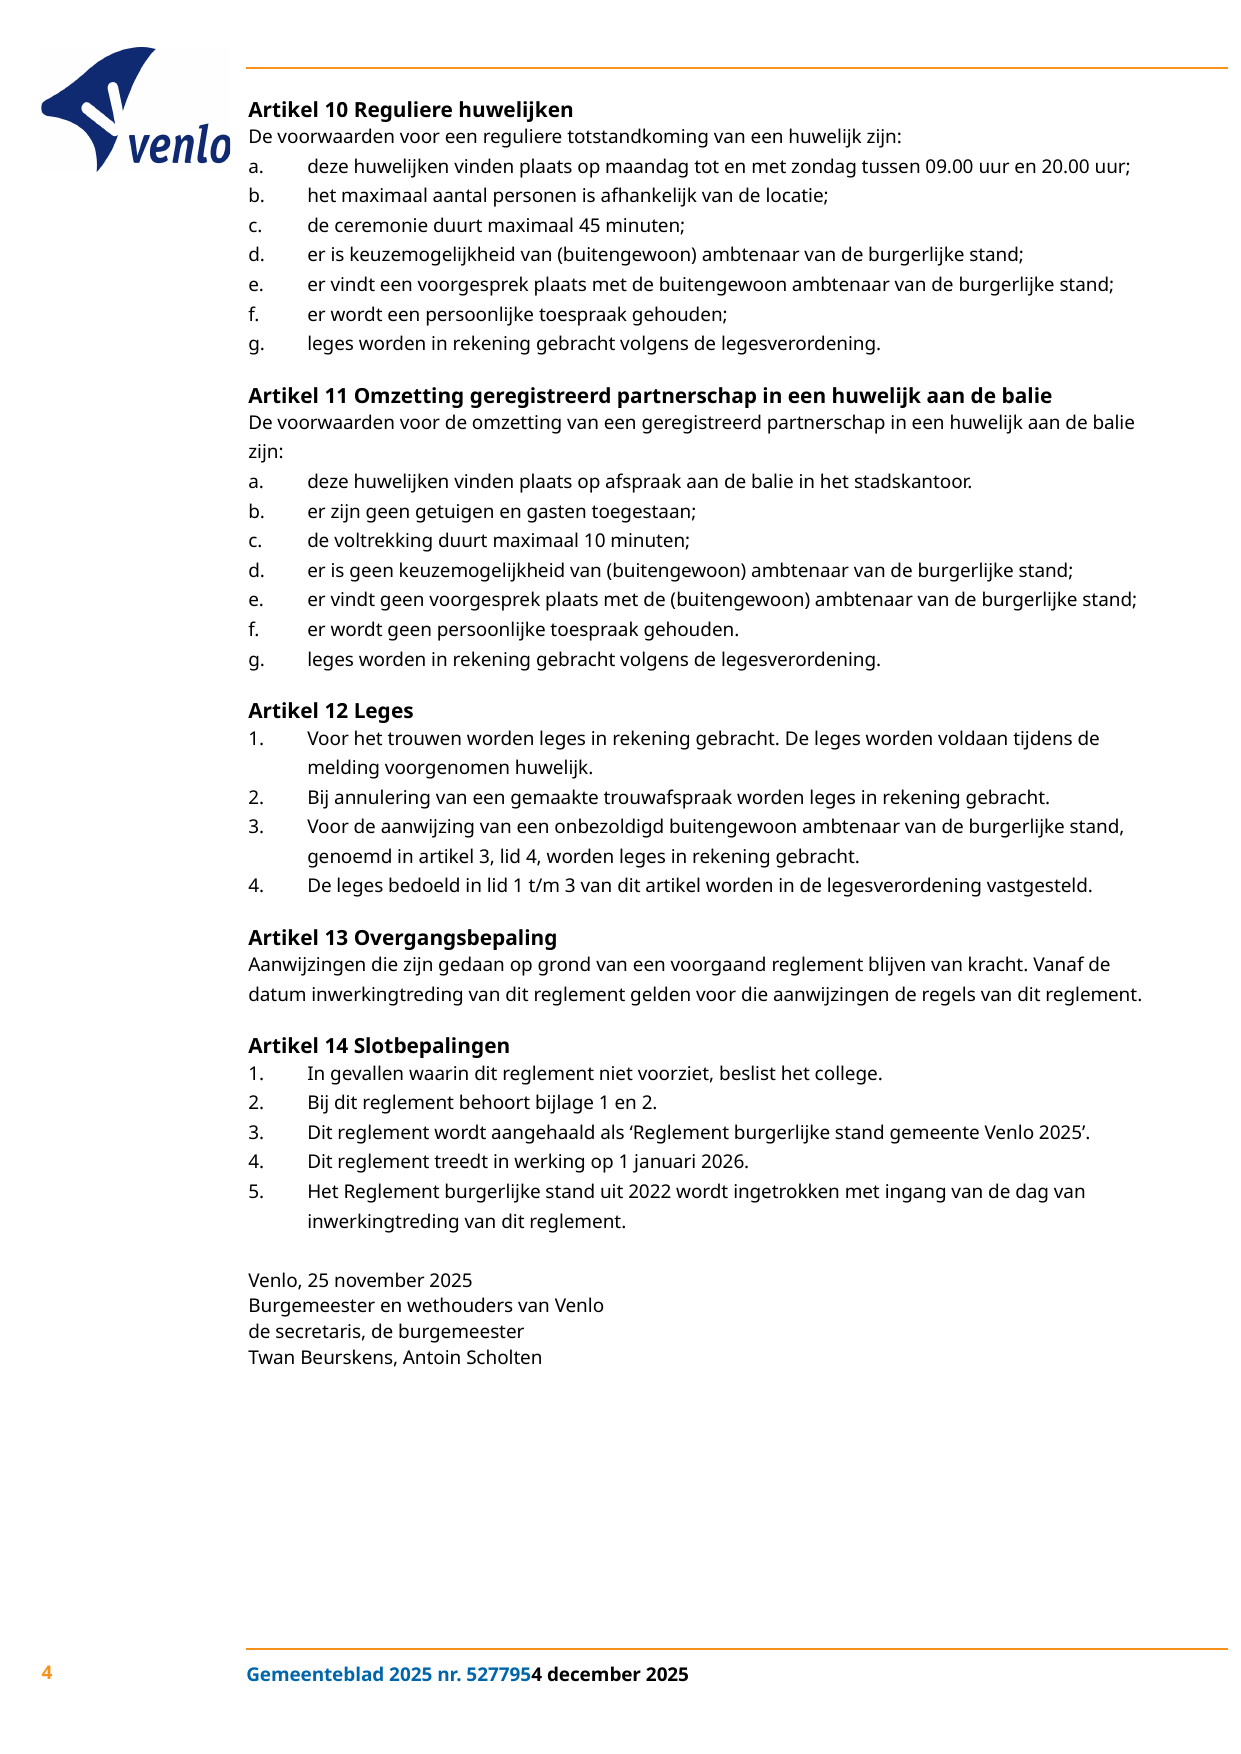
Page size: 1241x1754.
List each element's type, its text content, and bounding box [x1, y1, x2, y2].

text Aanwijzingen die zijn gedaan op grond van een voorgaand reglement blijven van kracht. Vanaf de datum inwerkingtreding van dit reglement gelden voor die aanwijzingen de regels van dit reglement. [248, 951, 1152, 1007]
list Bij dit reglement behoort bijlage 1 en 2. [248, 1089, 1152, 1115]
list Voor het trouwen worden leges in rekening gebracht. De leges worden voldaan tijdens de melding voorgenomen huwelijk. [248, 725, 1152, 780]
list Dit reglement wordt aangehaald als ‘Reglement burgerlijke stand gemeente Venlo 2025’. [248, 1119, 1152, 1145]
text De voorwaarden voor een reguliere totstandkoming van een huwelijk zijn: [248, 123, 1152, 149]
text Burgemeester en wethouders van Venlo [248, 1293, 1152, 1318]
text Twan Beurskens, Antoin Scholten [248, 1344, 1152, 1370]
list Dit reglement treedt in werking op 1 januari 2026. [248, 1149, 1152, 1174]
list deze huwelijken vinden plaats op afspraak aan de balie in het stadskantoor. [248, 468, 1152, 494]
text de secretaris, de burgemeester [248, 1318, 1152, 1344]
text Artikel 14 Slotbepalingen [248, 1031, 1152, 1060]
list het maximaal aantal personen is afhankelijk van de locatie; [248, 182, 1152, 208]
list de ceremonie duurt maximaal 45 minuten; [248, 212, 1152, 238]
text De voorwaarden voor de omzetting van een geregistreerd partnerschap in een huwelijk aan de balie zijn: [248, 409, 1152, 464]
list er wordt geen persoonlijke toespraak gehouden. [248, 616, 1152, 642]
list Voor de aanwijzing van een onbezoldigd buitengewoon ambtenaar van de burgerlijke stand, genoemd in artikel 3, lid 4, worden leges in rekening gebracht. [248, 813, 1152, 869]
list er vindt een voorgesprek plaats met de buitengewoon ambtenaar van de burgerlijke stand; [248, 271, 1152, 297]
picture [41, 47, 231, 172]
list De leges bedoeld in lid 1 t/m 3 van dit artikel worden in de legesverordening vastgesteld. [248, 873, 1152, 898]
list In gevallen waarin dit reglement niet voorziet, beslist het college. [248, 1060, 1152, 1086]
list er vindt geen voorgesprek plaats met de (buitengewoon) ambtenaar van de burgerlijke stand; [248, 587, 1152, 612]
list er is geen keuzemogelijkheid van (buitengewoon) ambtenaar van de burgerlijke stand; [248, 557, 1152, 583]
list er wordt een persoonlijke toespraak gehouden; [248, 301, 1152, 326]
list leges worden in rekening gebracht volgens de legesverordening. [248, 646, 1152, 672]
text Venlo, 25 november 2025 [248, 1267, 1152, 1293]
list Bij annulering van een gemaakte trouwafspraak worden leges in rekening gebracht. [248, 784, 1152, 809]
list deze huwelijken vinden plaats op maandag tot en met zondag tussen 09.00 uur en 20.00 uur; [248, 153, 1152, 178]
list Het Reglement burgerlijke stand uit 2022 wordt ingetrokken met ingang van de dag van inwerkingtreding van dit reglement. [248, 1178, 1152, 1233]
text Artikel 11 Omzetting geregistreerd partnerschap in een huwelijk aan de balie [248, 381, 1152, 409]
list de voltrekking duurt maximaal 10 minuten; [248, 527, 1152, 553]
text Artikel 10 Reguliere huwelijken [248, 95, 1152, 123]
list er is keuzemogelijkheid van (buitengewoon) ambtenaar van de burgerlijke stand; [248, 242, 1152, 267]
list leges worden in rekening gebracht volgens de legesverordening. [248, 330, 1152, 356]
text Artikel 13 Overgangsbepaling [248, 923, 1152, 951]
text Artikel 12 Leges [248, 696, 1152, 725]
list er zijn geen getuigen en gasten toegestaan; [248, 498, 1152, 524]
